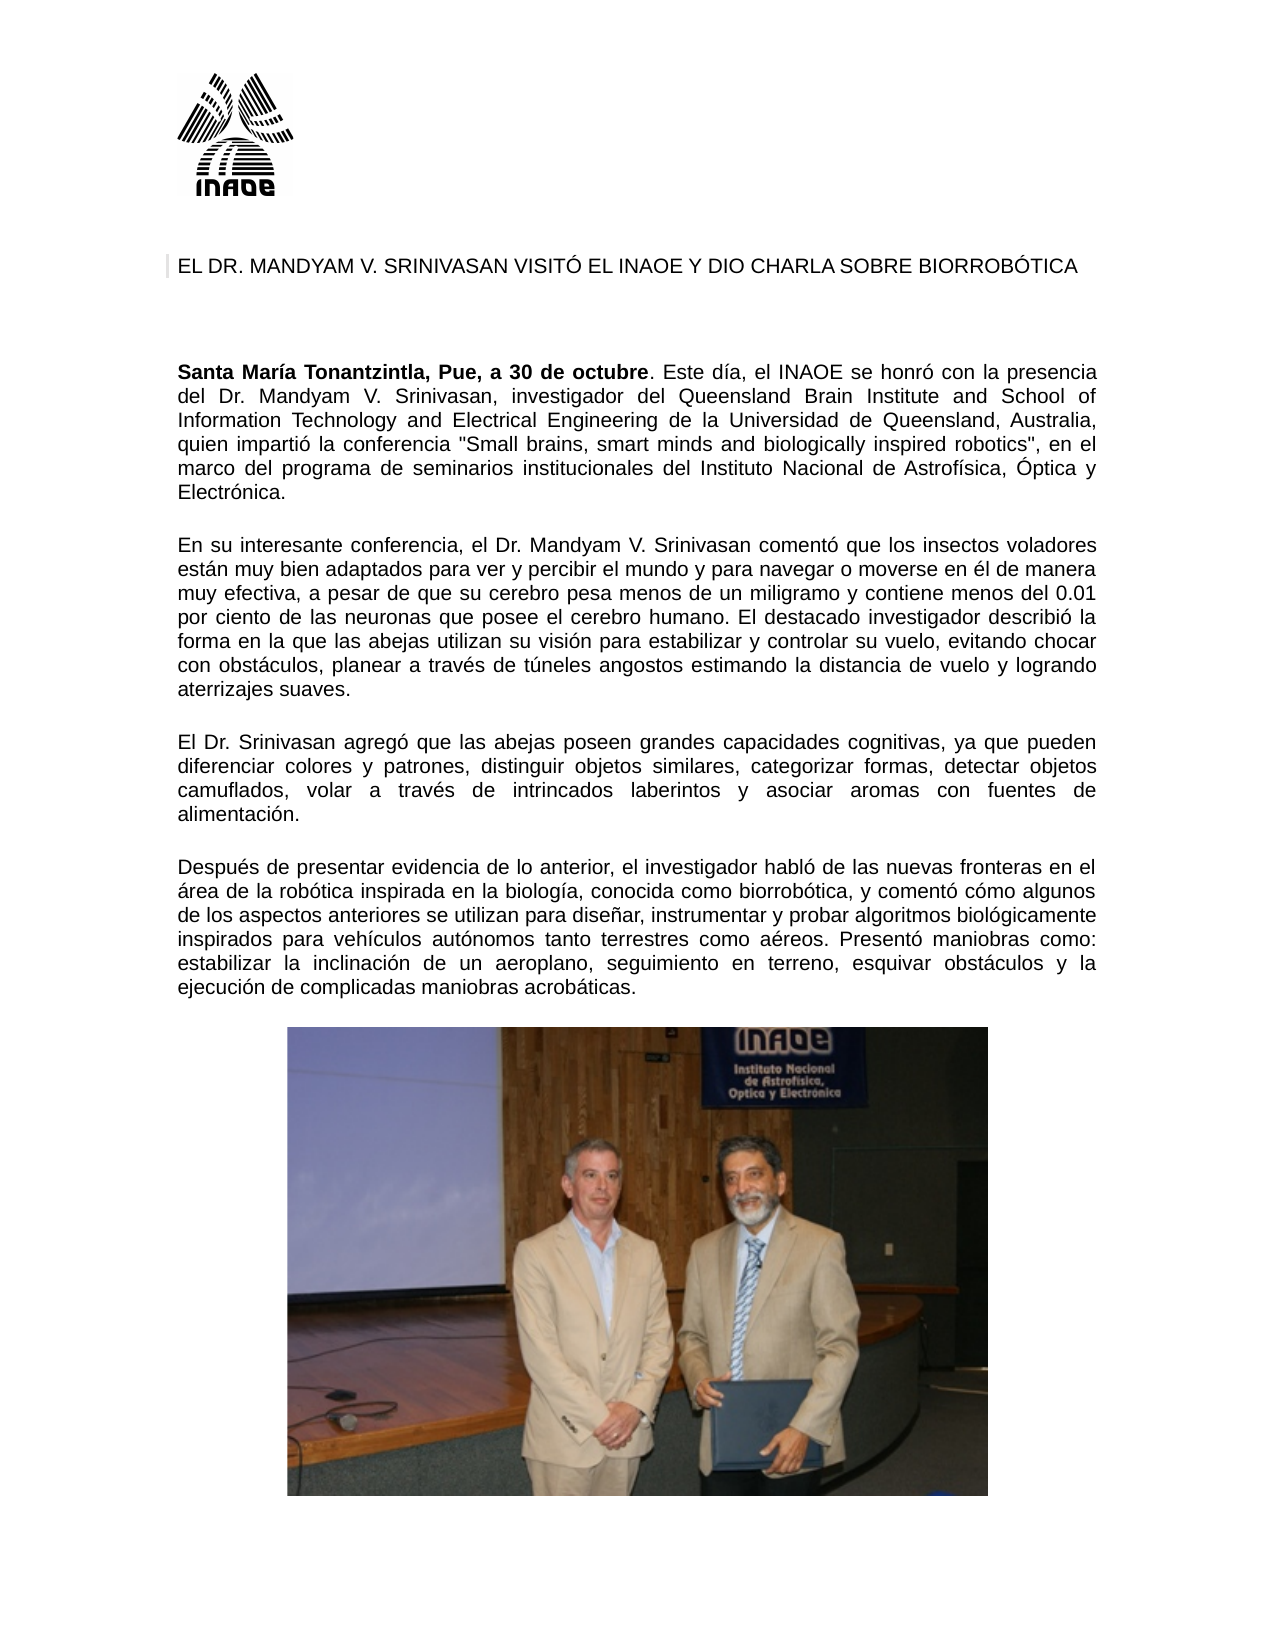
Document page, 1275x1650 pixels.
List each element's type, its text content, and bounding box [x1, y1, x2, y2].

text En su interesante conferencia, el Dr. Mandyam V. Srinivasan comentó que los insectos voladores están muy bien adaptados para ver y percibir el mundo y para navegar o moverse en él de manera muy efectiva, a pesar de que su cerebro pesa menos de un miligramo y contiene menos del 0.01 por ciento de las neuronas que posee el cerebro humano. El destacado investigador describió la forma en la que las abejas utilizan su visión para estabilizar y controlar su vuelo, evitando chocar con obstáculos, planear a través de túneles angostos estimando la distancia de vuelo y logrando aterrizajes suaves. [177, 533, 1098, 701]
text El Dr. Srinivasan agregó que las abejas poseen grandes capacidades cognitivas, ya que pueden diferenciar colores y patrones, distinguir objetos similares, categorizar formas, detectar objetos camuflados, volar a través de intrincados laberintos y asociar aromas con fuentes de alimentación. [177, 730, 1098, 826]
text Santa María Tonantzintla, Pue, a 30 de octubre. Este día, el INAOE se honró con la presencia del Dr. Mandyam V. Srinivasan, investigador del Queensland Brain Institute and School of Information Technology and Electrical Engineering de la Universidad de Queensland, Australia, quien impartió la conferencia "Small brains, smart minds and biologically inspired robotics", en el marco del programa de seminarios institucionales del Instituto Nacional de Astrofísica, Óptica y Electrónica. [177, 360, 1098, 504]
subtitle EL DR. MANDYAM V. SRINIVASAN VISITÓ EL INAOE Y DIO CHARLA SOBRE BIORROBÓTICA [169, 254, 1098, 278]
picture [287, 1027, 988, 1496]
picture [177, 73, 294, 196]
text Después de presentar evidencia de lo anterior, el investigador habló de las nuevas fronteras en el área de la robótica inspirada en la biología, conocida como biorrobótica, y comentó cómo algunos de los aspectos anteriores se utilizan para diseñar, instrumentar y probar algoritmos biológicamente inspirados para vehículos autónomos tanto terrestres como aéreos. Presentó maniobras como: estabilizar la inclinación de un aeroplano, seguimiento en terreno, esquivar obstáculos y la ejecución de complicadas maniobras acrobáticas. [177, 855, 1098, 998]
